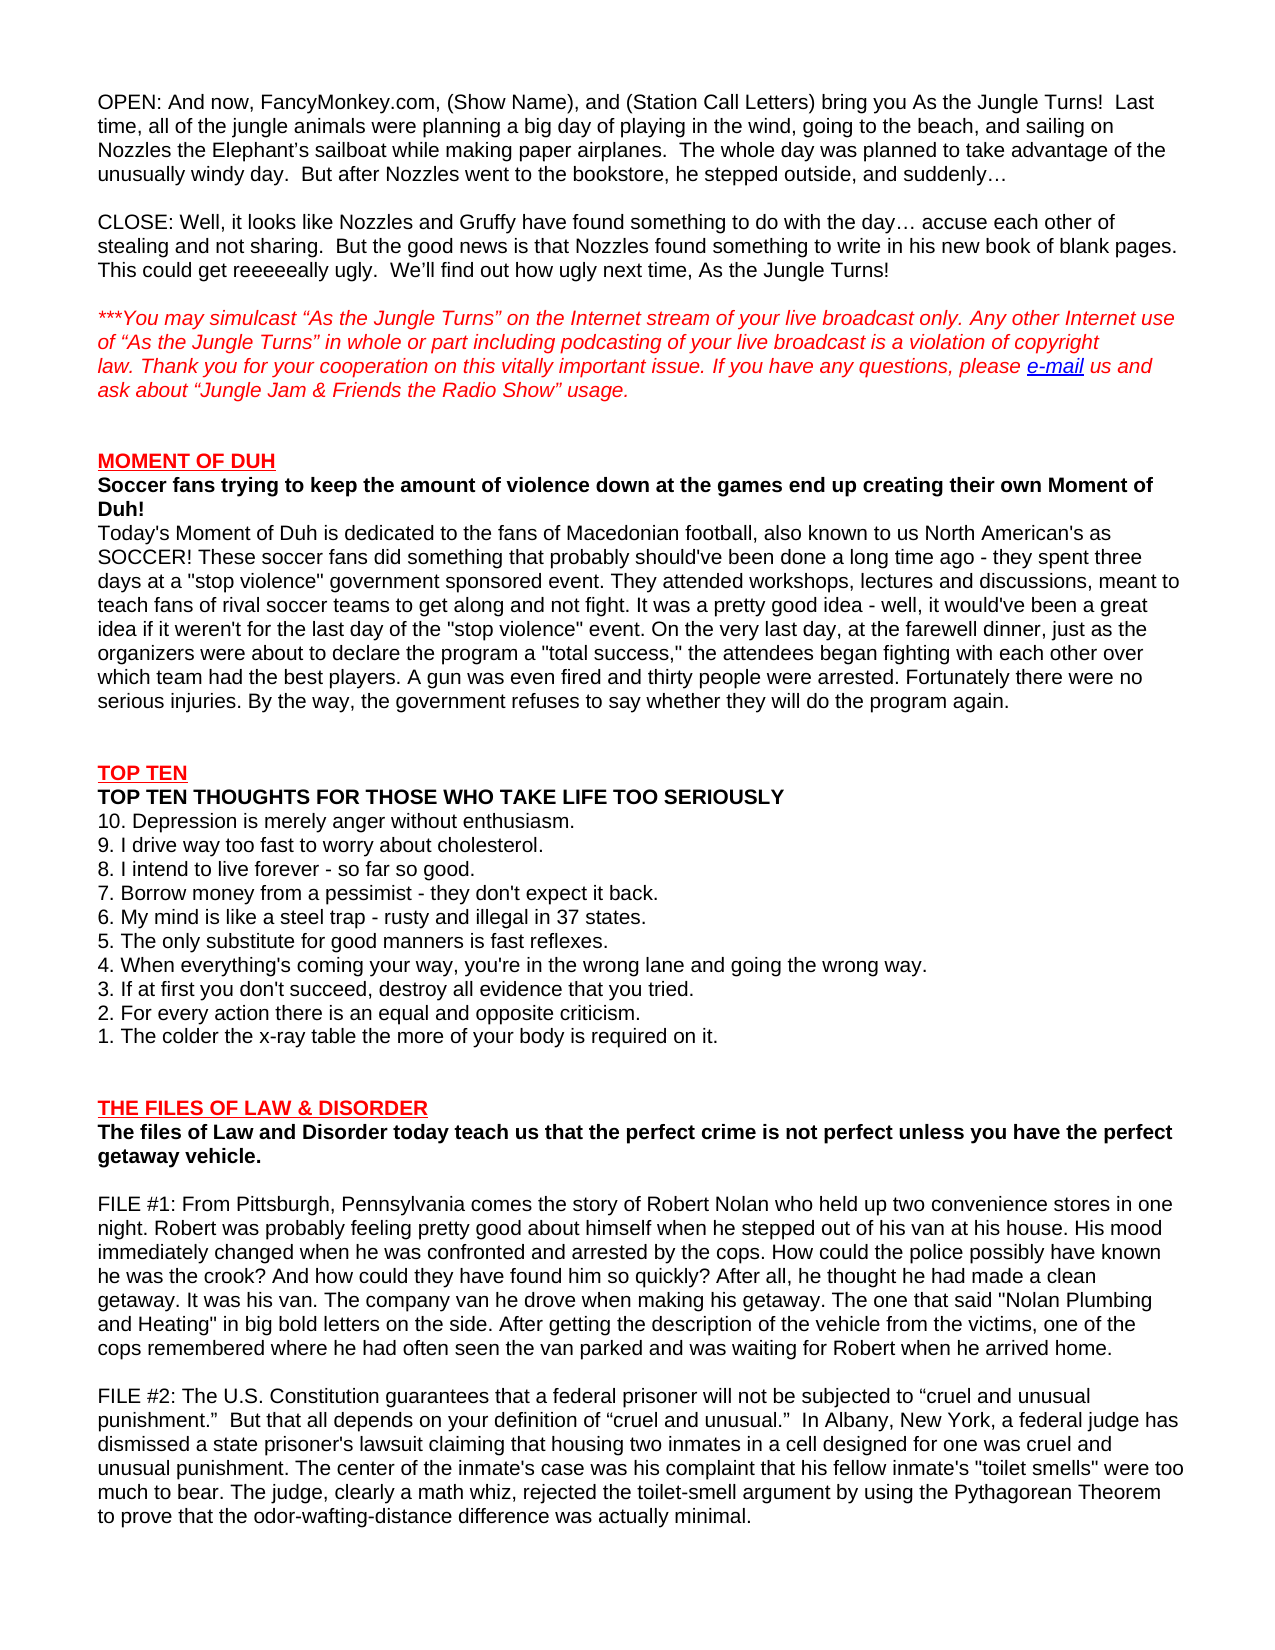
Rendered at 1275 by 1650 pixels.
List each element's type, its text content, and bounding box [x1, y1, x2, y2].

text TOP TEN [97, 761, 1185, 785]
text 7. Borrow money from a pessimist - they don't expect it back. [97, 881, 1185, 904]
text OPEN: And now, FancyMonkey.com, (Show Name), and (Station Call Letters) bring you As the Jungle Turns! Last time, all of the jungle animals were planning a big day of playing in the wind, going to the beach, and sailing on Nozzles the Elephant’s sailboat while making paper airplanes. The whole day was planned to take advantage of the unusually windy day. But after Nozzles went to the bookstore, he stepped outside, and suddenly… [97, 90, 1185, 186]
text 4. When everything's coming your way, you're in the wrong lane and going the wrong way. [97, 952, 1185, 976]
text 6. My mind is like a steel trap - rusty and illegal in 37 states. [97, 904, 1185, 928]
text CLOSE: Well, it looks like Nozzles and Gruffy have found something to do with the day… accuse each other of stealing and not sharing. But the good news is that Nozzles found something to write in his new book of blank pages. This could get reeeeeally ugly. We’ll find out how ugly next time, As the Jungle Turns! [97, 210, 1185, 282]
text 9. I drive way too fast to worry about cholesterol. [97, 833, 1185, 857]
text Soccer fans trying to keep the amount of violence down at the games end up creating their own Moment of Duh! [97, 473, 1185, 521]
text FILE #1: From Pittsburgh, Pennsylvania comes the story of Robert Nolan who held up two convenience stores in one night. Robert was probably feeling pretty good about himself when he stepped out of his van at his house. His mood immediately changed when he was confronted and arrested by the cops. How could the police possibly have known he was the crook? And how could they have found him so quickly? After all, he thought he had made a clean getaway. It was his van. The company van he drove when making his getaway. The one that said "Nolan Plumbing and Heating" in big bold letters on the side. After getting the description of the vehicle from the victims, one of the cops remembered where he had often seen the van parked and was waiting for Robert when he arrived home. [97, 1192, 1185, 1360]
text 3. If at first you don't succeed, destroy all evidence that you tried. [97, 976, 1185, 1000]
text 2. For every action there is an equal and opposite criticism. [97, 1000, 1185, 1024]
text The files of Law and Disorder today teach us that the perfect crime is not perfect unless you have the perfect getaway vehicle. [97, 1120, 1185, 1168]
text MOMENT OF DUH [97, 449, 1185, 473]
text THE FILES OF LAW & DISORDER [97, 1096, 1185, 1120]
text 8. I intend to live forever - so far so good. [97, 857, 1185, 881]
text Today's Moment of Duh is dedicated to the fans of Macedonian football, also known to us North American's as SOCCER! These soccer fans did something that probably should've been done a long time ago - they spent three days at a "stop violence" government sponsored event. They attended workshops, lectures and discussions, meant to teach fans of rival soccer teams to get along and not fight. It was a pretty good idea - well, it would've been a great idea if it weren't for the last day of the "stop violence" event. On the very last day, at the farewell dinner, just as the organizers were about to declare the program a "total success," the attendees began fighting with each other over which team had the best players. A gun was even fired and thirty people were arrested. Fortunately there were no serious injuries. By the way, the government refuses to say whether they will do the program again. [97, 521, 1185, 713]
text 10. Depression is merely anger without enthusiasm. [97, 809, 1185, 833]
text ***You may simulcast “As the Jungle Turns” on the Internet stream of your live broadcast only. Any other Internet use of “As the Jungle Turns” in whole or part including podcasting of your live broadcast is a violation of copyright law. Thank you for your cooperation on this vitally important issue. If you have any questions, please e-mail us and ask about “Jungle Jam & Friends the Radio Show” usage. [97, 306, 1185, 401]
text TOP TEN THOUGHTS FOR THOSE WHO TAKE LIFE TOO SERIOUSLY [97, 785, 1185, 809]
text 1. The colder the x-ray table the more of your body is required on it. [97, 1024, 1185, 1048]
text FILE #2: The U.S. Constitution guarantees that a federal prisoner will not be subjected to “cruel and unusual punishment.” But that all depends on your definition of “cruel and unusual.” In Albany, New York, a federal judge has dismissed a state prisoner's lawsuit claiming that housing two inmates in a cell designed for one was cruel and unusual punishment. The center of the inmate's case was his complaint that his fellow inmate's "toilet smells" were too much to bear. The judge, clearly a math whiz, rejected the toilet-smell argument by using the Pythagorean Theorem to prove that the odor-wafting-distance difference was actually minimal. [97, 1384, 1185, 1527]
text 5. The only substitute for good manners is fast reflexes. [97, 928, 1185, 952]
